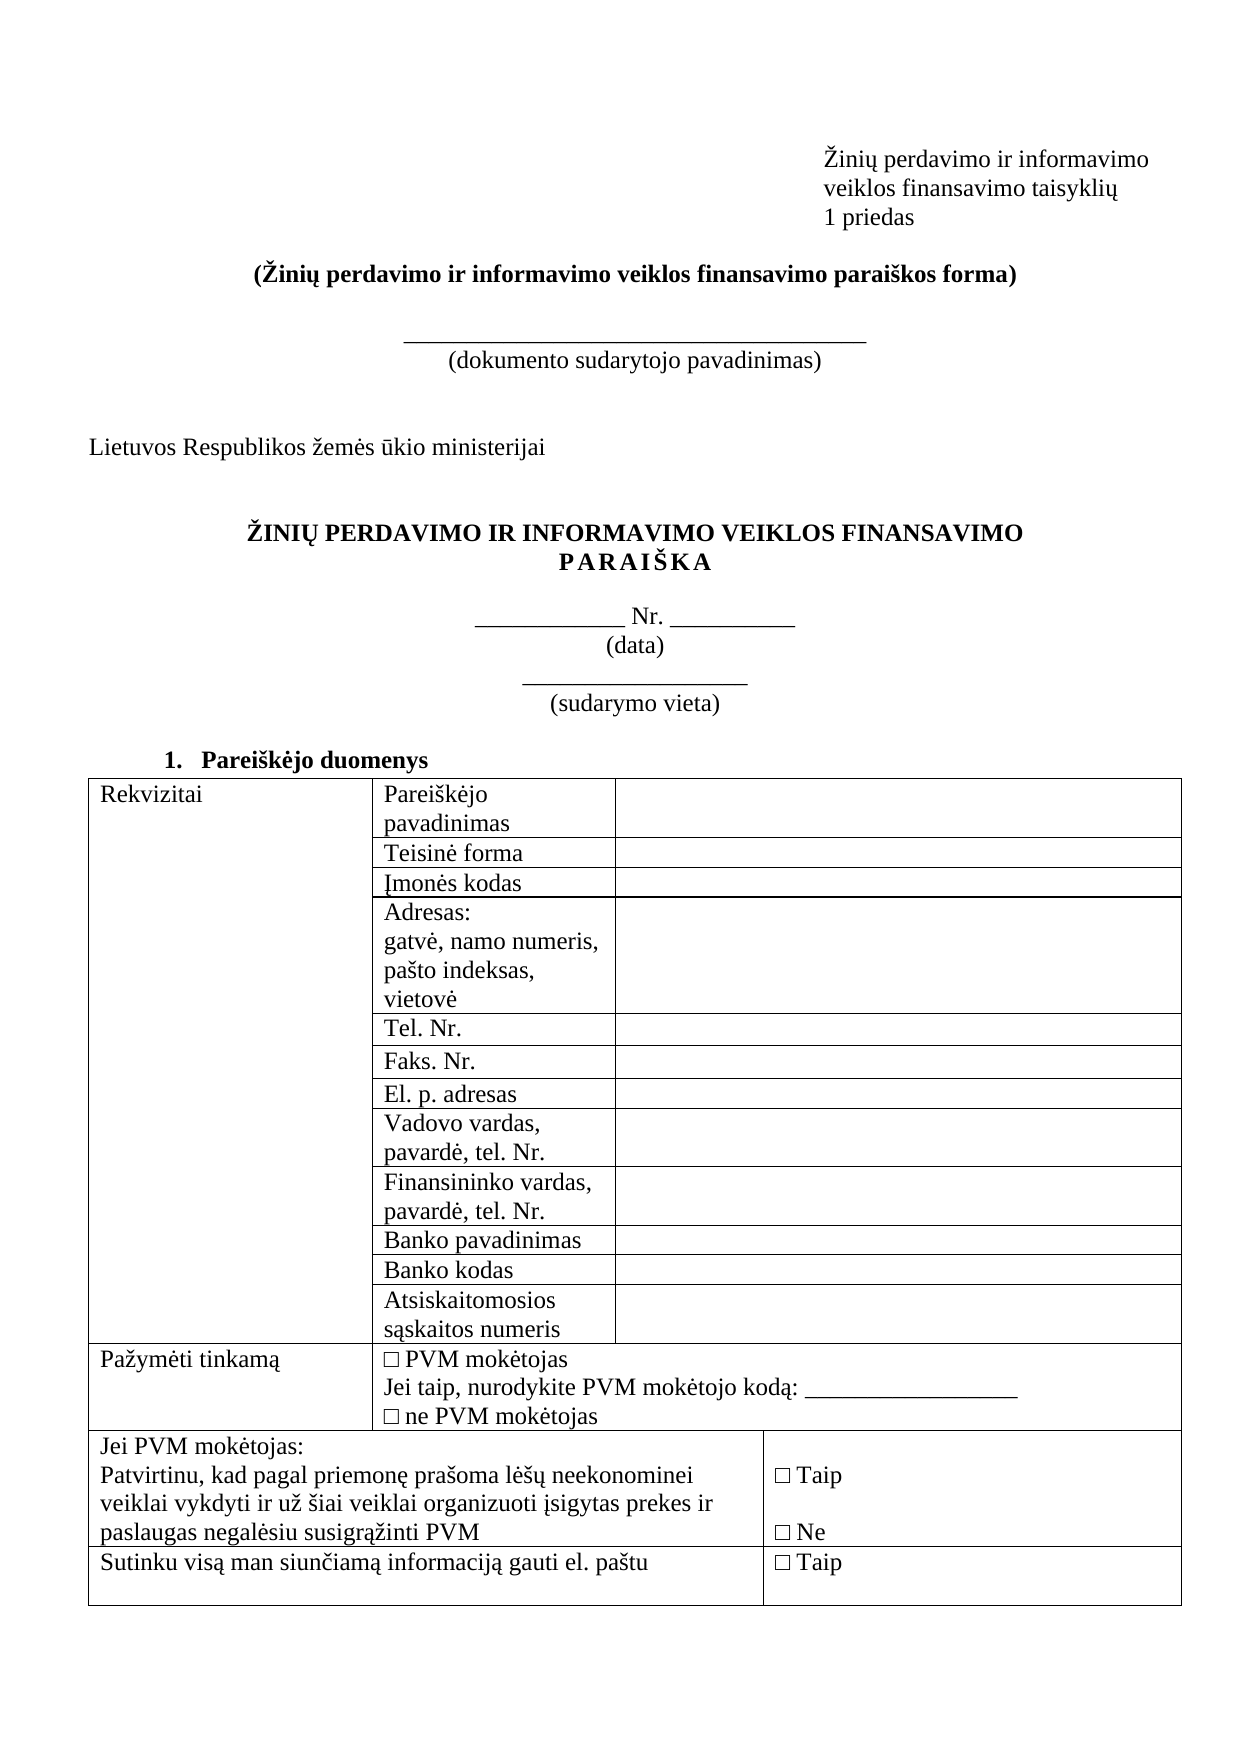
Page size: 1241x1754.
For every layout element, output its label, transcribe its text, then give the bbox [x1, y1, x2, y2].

table_cell Jei PVM mokėtojas: Patvirtinu, kad pagal priemonę prašoma lėšų neekonominei veiklai vykdyti ir už šiai veiklai organizuoti įsigytas prekes ir paslaugas negalėsiu susigrąžinti PVM [89, 1431, 763, 1546]
table_cell El. p. adresas [373, 1079, 615, 1107]
table_header Pareiškėjo pavadinimas [373, 779, 615, 837]
table_cell Vadovo vardas, pavardė, tel. Nr. [373, 1109, 615, 1166]
table_cell [616, 1226, 1181, 1254]
table_cell □ Taip [764, 1547, 1181, 1604]
text ŽINIŲ PERDAVIMO IR INFORMAVIMO VEIKLOS FINANSAVIMO [89, 518, 1181, 547]
table_cell [616, 1255, 1181, 1284]
text ____________ Nr. __________ [89, 601, 1181, 630]
table_cell Įmonės kodas [373, 868, 615, 896]
table_cell Pažymėti tinkamą [89, 1344, 372, 1430]
text PARAIŠKA [89, 547, 1181, 576]
table_cell [616, 838, 1181, 867]
text 1 priedas [456, 202, 1181, 231]
table_cell Sutinku visą man siunčiamą informaciją gauti el. paštu [89, 1547, 763, 1604]
text _____________________________________ [89, 317, 1181, 346]
text Žinių perdavimo ir informavimo [456, 144, 1181, 173]
table_cell Atsiskaitomosios sąskaitos numeris [373, 1285, 615, 1343]
table_cell □ PVM mokėtojas Jei taip, nurodykite PVM mokėtojo kodą: _________________ □ ne PVM mokėtojas [373, 1344, 1181, 1430]
table_cell Banko kodas [373, 1255, 615, 1284]
table_cell [616, 1046, 1181, 1078]
text (dokumento sudarytojo pavadinimas) [89, 346, 1181, 374]
table_cell [616, 1079, 1181, 1107]
table_cell [616, 868, 1181, 896]
text 1. Pareiškėjo duomenys [164, 745, 1181, 774]
text (sudarymo vieta) [89, 688, 1181, 716]
table_cell [616, 898, 1181, 1012]
table_cell Teisinė forma [373, 838, 615, 867]
table_cell □ Taip □ Ne [764, 1431, 1181, 1546]
text (Žinių perdavimo ir informavimo veiklos finansavimo paraiškos forma) [89, 259, 1181, 288]
text Lietuvos Respublikos žemės ūkio ministerijai [89, 432, 1181, 461]
table_cell Finansininko vardas, pavardė, tel. Nr. [373, 1167, 615, 1224]
table_cell Tel. Nr. [373, 1014, 615, 1045]
text veiklos finansavimo taisyklių [456, 173, 1181, 202]
table_cell [616, 1014, 1181, 1045]
text (data) [89, 630, 1181, 659]
text __________________ [89, 659, 1181, 688]
table_cell [616, 1109, 1181, 1166]
table_cell [616, 1167, 1181, 1224]
table_cell Adresas: gatvė, namo numeris, pašto indeksas, vietovė [373, 898, 615, 1012]
table_header Rekvizitai [89, 779, 372, 1343]
table_cell Faks. Nr. [373, 1046, 615, 1078]
table_cell [616, 1285, 1181, 1343]
table_cell Banko pavadinimas [373, 1226, 615, 1254]
table_header [616, 779, 1181, 837]
